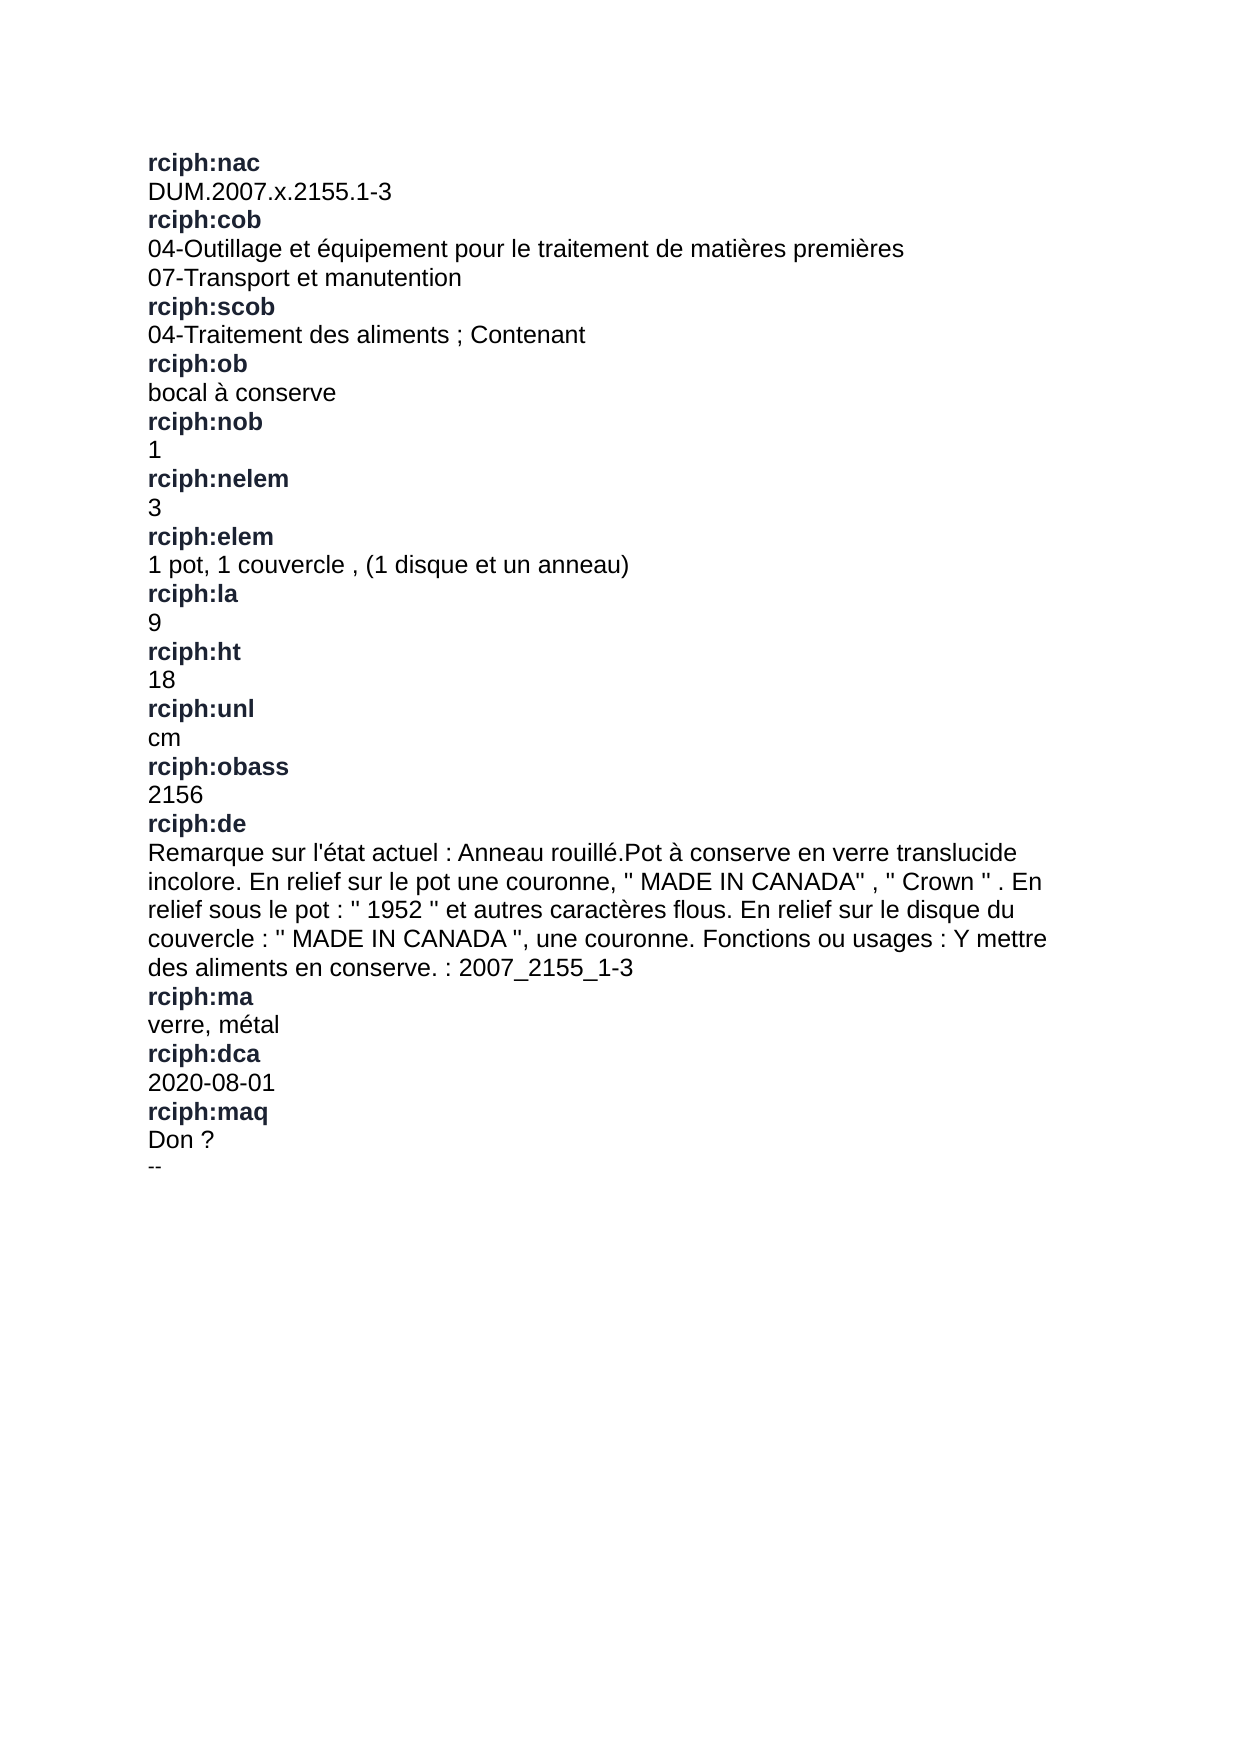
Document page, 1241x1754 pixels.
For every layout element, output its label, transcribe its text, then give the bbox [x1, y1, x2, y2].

text rciph:dca [148, 1039, 1092, 1068]
text rciph:nelem [148, 464, 1092, 493]
text rciph:de [148, 809, 1092, 838]
text rciph:nac [148, 148, 1092, 176]
text rciph:unl [148, 694, 1092, 723]
text rciph:ob [148, 349, 1092, 378]
text 9 [148, 608, 1092, 636]
text DUM.2007.x.2155.1-3 [148, 176, 1092, 205]
text rciph:nob [148, 406, 1092, 435]
text 07-Transport et manutention [148, 263, 1092, 291]
text rciph:ma [148, 981, 1092, 1010]
text rciph:maq [148, 1096, 1092, 1125]
text cm [148, 723, 1092, 751]
text rciph:scob [148, 291, 1092, 320]
text verre, métal [148, 1010, 1092, 1039]
text 18 [148, 665, 1092, 694]
text -- [148, 1154, 1092, 1178]
text 1 pot, 1 couvercle , (1 disque et un anneau) [148, 550, 1092, 579]
text 04-Outillage et équipement pour le traitement de matières premières [148, 234, 1092, 263]
text bocal à conserve [148, 378, 1092, 406]
text rciph:obass [148, 751, 1092, 780]
text 1 [148, 435, 1092, 464]
text rciph:ht [148, 636, 1092, 665]
text 04-Traitement des aliments ; Contenant [148, 320, 1092, 349]
text 2020-08-01 [148, 1068, 1092, 1096]
text rciph:cob [148, 205, 1092, 234]
text rciph:elem [148, 521, 1092, 550]
text rciph:la [148, 579, 1092, 608]
text 3 [148, 493, 1092, 521]
text Remarque sur l'état actuel : Anneau rouillé.Pot à conserve en verre translucide incolore. En relief sur le pot une couronne, '' MADE IN CANADA'' , '' Crown '' . En relief sous le pot : '' 1952 '' et autres caractères flous. En relief sur le disque du couvercle : '' MADE IN CANADA '', une couronne. Fonctions ou usages : Y mettre des aliments en conserve. : 2007_2155_1-3 [148, 838, 1092, 981]
text Don ? [148, 1125, 1092, 1154]
text 2156 [148, 780, 1092, 809]
